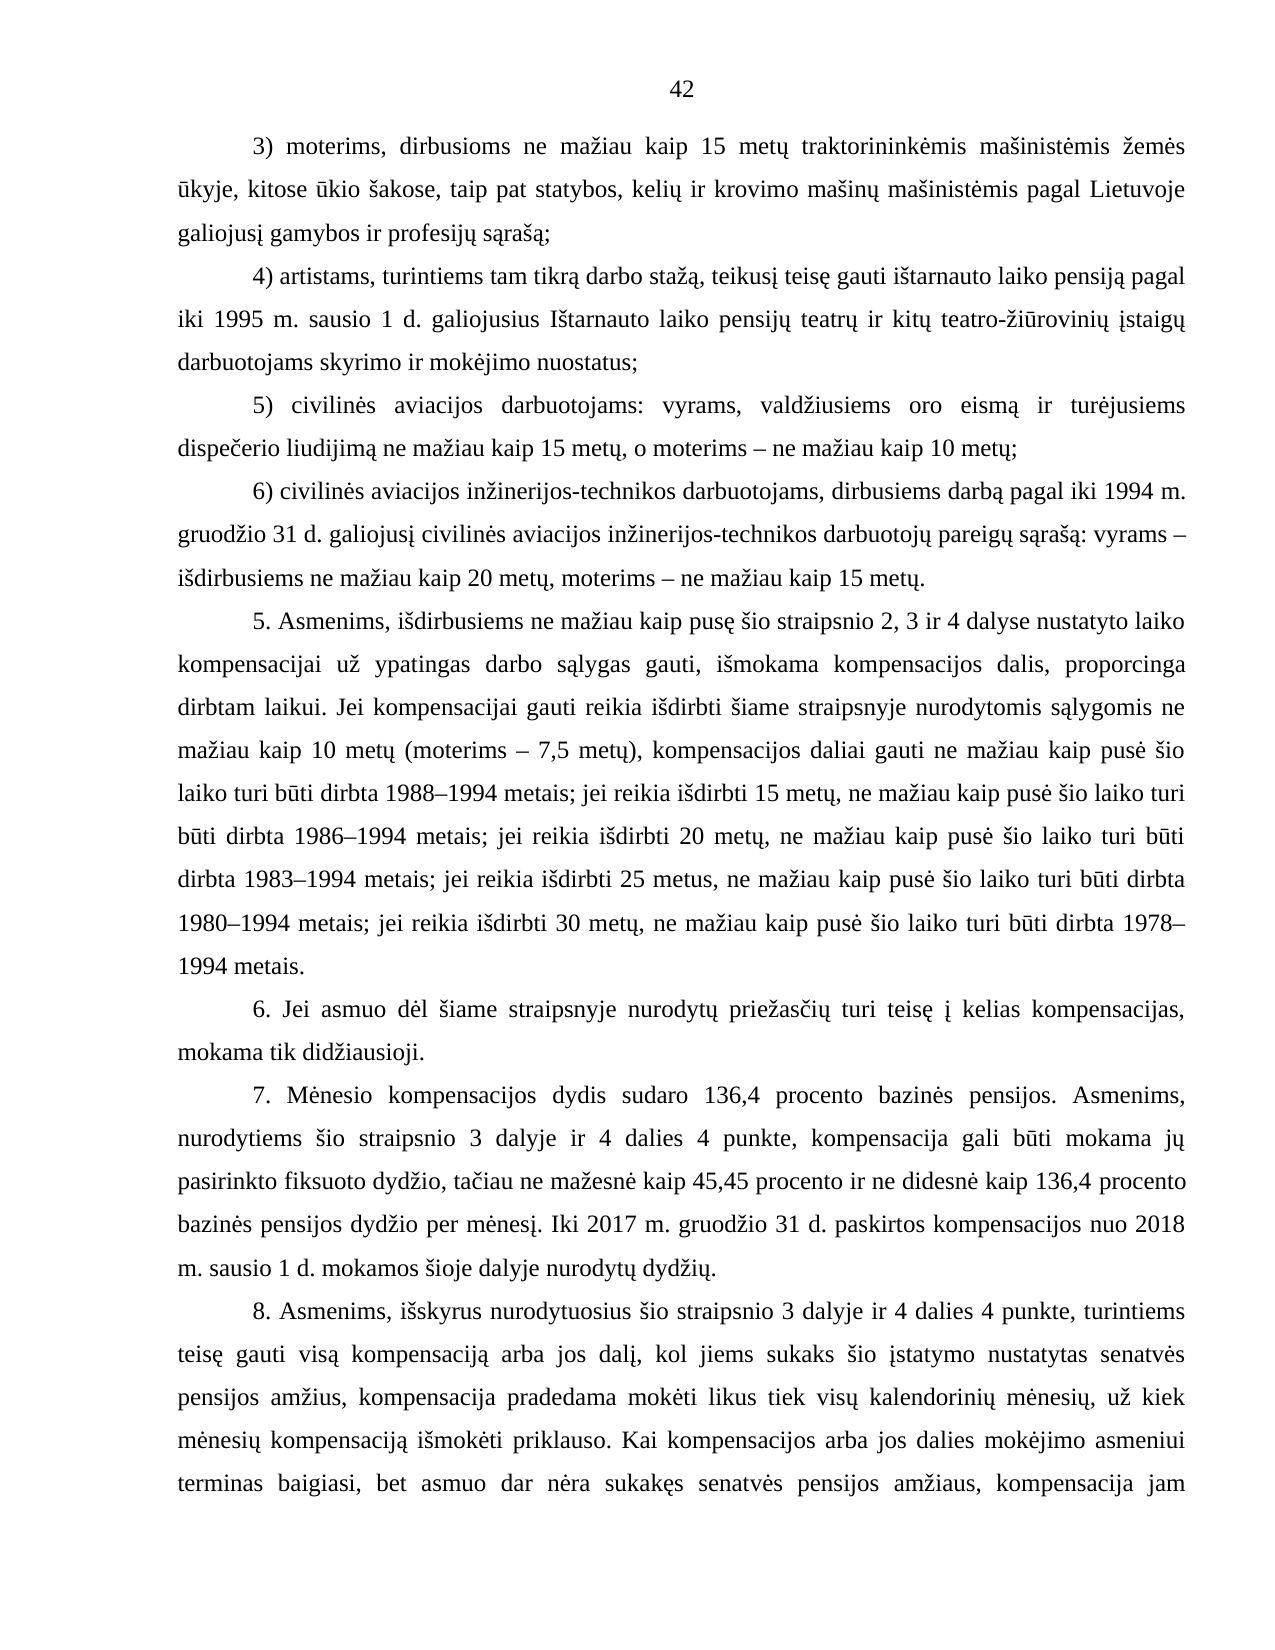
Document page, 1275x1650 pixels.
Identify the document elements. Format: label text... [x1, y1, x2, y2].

text 6. Jei asmuo dėl šiame straipsnyje nurodytų priežasčių turi teisę į kelias kompensacijas, mokama tik didžiausioji. [177, 994, 1186, 1066]
text 5. Asmenims, išdirbusiems ne mažiau kaip pusę šio straipsnio 2, 3 ir 4 dalyse nustatyto laiko kompensacijai už ypatingas darbo sąlygas gauti, išmokama kompensacijos dalis, proporcinga dirbtam laikui. Jei kompensacijai gauti reikia išdirbti šiame straipsnyje nurodytomis sąlygomis ne mažiau kaip 10 metų (moterims – 7,5 metų), kompensacijos daliai gauti ne mažiau kaip pusė šio laiko turi būti dirbta 1988–1994 metais; jei reikia išdirbti 15 metų, ne mažiau kaip pusė šio laiko turi būti dirbta 1986–1994 metais; jei reikia išdirbti 20 metų, ne mažiau kaip pusė šio laiko turi būti dirbta 1983–1994 metais; jei reikia išdirbti 25 metus, ne mažiau kaip pusė šio laiko turi būti dirbta 1980–1994 metais; jei reikia išdirbti 30 metų, ne mažiau kaip pusė šio laiko turi būti dirbta 1978–1994 metais. [177, 606, 1186, 979]
text 3) moterims, dirbusioms ne mažiau kaip 15 metų traktorininkėmis mašinistėmis žemės ūkyje, kitose ūkio šakose, taip pat statybos, kelių ir krovimo mašinų mašinistėmis pagal Lietuvoje galiojusį gamybos ir profesijų sąrašą; [177, 131, 1186, 246]
text 4) artistams, turintiems tam tikrą darbo stažą, teikusį teisę gauti ištarnauto laiko pensiją pagal iki 1995 m. sausio 1 d. galiojusius Ištarnauto laiko pensijų teatrų ir kitų teatro-žiūrovinių įstaigų darbuotojams skyrimo ir mokėjimo nuostatus; [177, 261, 1186, 376]
text 7. Mėnesio kompensacijos dydis sudaro 136,4 procento bazinės pensijos. Asmenims, nurodytiems šio straipsnio 3 dalyje ir 4 dalies 4 punkte, kompensacija gali būti mokama jų pasirinkto fiksuoto dydžio, tačiau ne mažesnė kaip 45,45 procento ir ne didesnė kaip 136,4 procento bazinės pensijos dydžio per mėnesį. Iki 2017 m. gruodžio 31 d. paskirtos kompensacijos nuo 2018 m. sausio 1 d. mokamos šioje dalyje nurodytų dydžių. [177, 1080, 1186, 1281]
text 8. Asmenims, išskyrus nurodytuosius šio straipsnio 3 dalyje ir 4 dalies 4 punkte, turintiems teisę gauti visą kompensaciją arba jos dalį, kol jiems sukaks šio įstatymo nustatytas senatvės pensijos amžius, kompensacija pradedama mokėti likus tiek visų kalendorinių mėnesių, už kiek mėnesių kompensaciją išmokėti priklauso. Kai kompensacijos arba jos dalies mokėjimo asmeniui terminas baigiasi, bet asmuo dar nėra sukakęs senatvės pensijos amžiaus, kompensacija jam [177, 1296, 1186, 1497]
text 6) civilinės aviacijos inžinerijos-technikos darbuotojams, dirbusiems darbą pagal iki 1994 m. gruodžio 31 d. galiojusį civilinės aviacijos inžinerijos-technikos darbuotojų pareigų sąrašą: vyrams – išdirbusiems ne mažiau kaip 20 metų, moterims – ne mažiau kaip 15 metų. [177, 476, 1186, 591]
text 5) civilinės aviacijos darbuotojams: vyrams, valdžiusiems oro eismą ir turėjusiems dispečerio liudijimą ne mažiau kaip 15 metų, o moterims – ne mažiau kaip 10 metų; [177, 390, 1186, 462]
